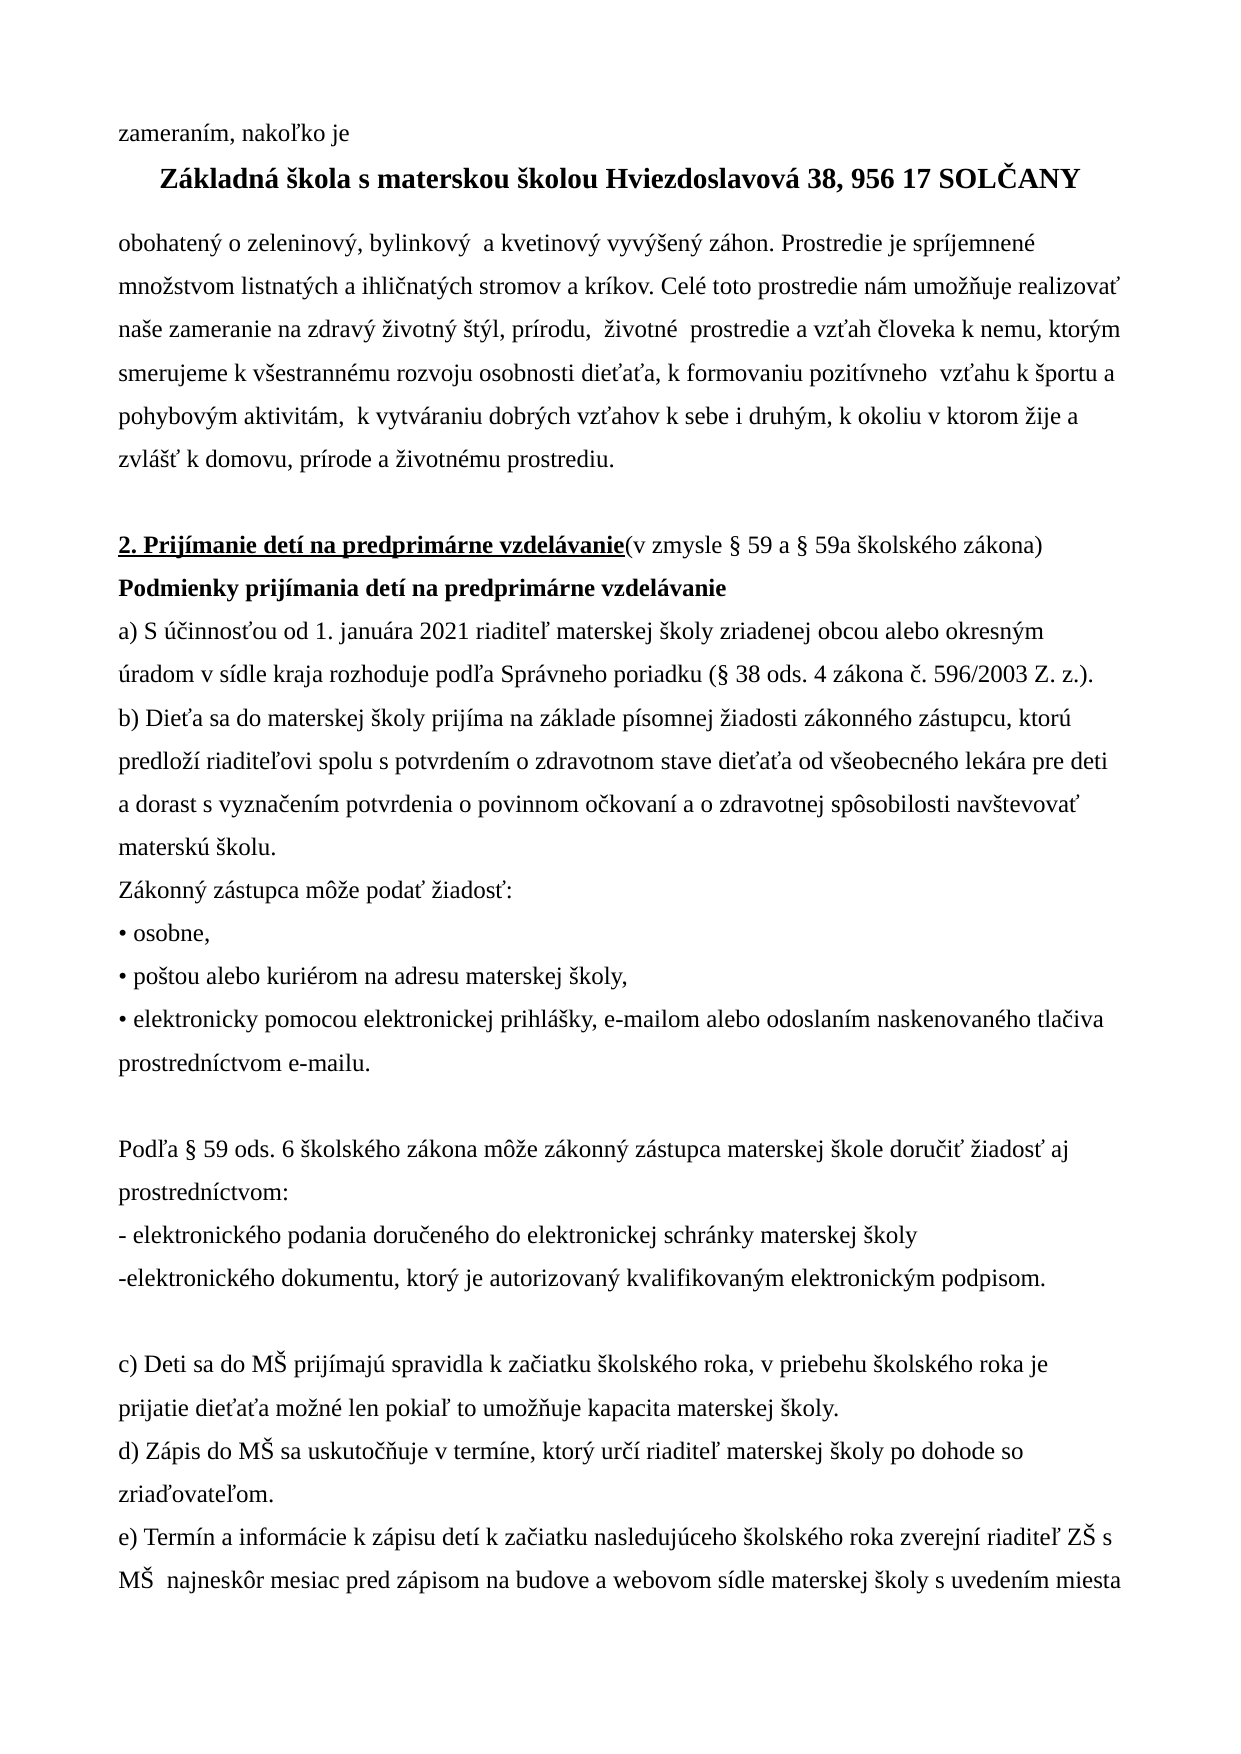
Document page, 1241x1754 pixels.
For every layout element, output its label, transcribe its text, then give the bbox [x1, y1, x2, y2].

text 2. Prijímanie detí na predprimárne vzdelávanie(v zmysle § 59 a § 59a školského zákona) Podmienky prijímania detí na predprimárne vzdelávanie [118, 530, 1122, 602]
text zameraním, nakoľko je [118, 118, 1122, 147]
text d) Zápis do MŠ sa uskutočňuje v termíne, ktorý určí riaditeľ materskej školy po dohode so zriaďovateľom. [118, 1436, 1122, 1508]
text obohatený o zeleninový, bylinkový a kvetinový vyvýšený záhon. Prostredie je spríjemnené množstvom listnatých a ihličnatých stromov a kríkov. Celé toto prostredie nám umožňuje realizovať naše zameranie na zdravý životný štýl, prírodu, životné prostredie a vzťah človeka k nemu, ktorým smerujeme k všestrannému rozvoju osobnosti dieťaťa, k formovaniu pozitívneho vzťahu k športu a pohybovým aktivitám, k vytváraniu dobrých vzťahov k sebe i druhým, k okoliu v ktorom žije a zvlášť k domovu, prírode a životnému prostrediu. [118, 228, 1122, 473]
text b) Dieťa sa do materskej školy prijíma na základe písomnej žiadosti zákonného zástupcu, ktorú predloží riaditeľovi spolu s potvrdením o zdravotnom stave dieťaťa od všeobecného lekára pre deti a dorast s vyznačením potvrdenia o povinnom očkovaní a o zdravotnej spôsobilosti navštevovať materskú školu. [118, 703, 1122, 861]
text • poštou alebo kuriérom na adresu materskej školy, [118, 961, 1122, 990]
text • elektronicky pomocou elektronickej prihlášky, e-mailom alebo odoslaním naskenovaného tlačiva prostredníctvom e-mailu. [118, 1004, 1122, 1076]
text e) Termín a informácie k zápisu detí k začiatku nasledujúceho školského roka zverejní riaditeľ ZŠ s MŠ najneskôr mesiac pred zápisom na budove a webovom sídle materskej školy s uvedením miesta [118, 1522, 1122, 1594]
text a) S účinnosťou od 1. januára 2021 riaditeľ materskej školy zriadenej obcou alebo okresným úradom v sídle kraja rozhoduje podľa Správneho poriadku (§ 38 ods. 4 zákona č. 596/2003 Z. z.). [118, 616, 1122, 688]
text -elektronického dokumentu, ktorý je autorizovaný kvalifikovaným elektronickým podpisom. [118, 1263, 1122, 1292]
text Zákonný zástupca môže podať žiadosť: [118, 875, 1122, 904]
text - elektronického podania doručeného do elektronickej schránky materskej školy [118, 1220, 1122, 1249]
text c) Deti sa do MŠ prijímajú spravidla k začiatku školského roka, v priebehu školského roka je prijatie dieťaťa možné len pokiaľ to umožňuje kapacita materskej školy. [118, 1349, 1122, 1421]
text Základná škola s materskou školou Hviezdoslavová 38, 956 17 SOLČANY [118, 161, 1122, 195]
text Podľa § 59 ods. 6 školského zákona môže zákonný zástupca materskej škole doručiť žiadosť aj prostredníctvom: [118, 1134, 1122, 1206]
text • osobne, [118, 918, 1122, 947]
